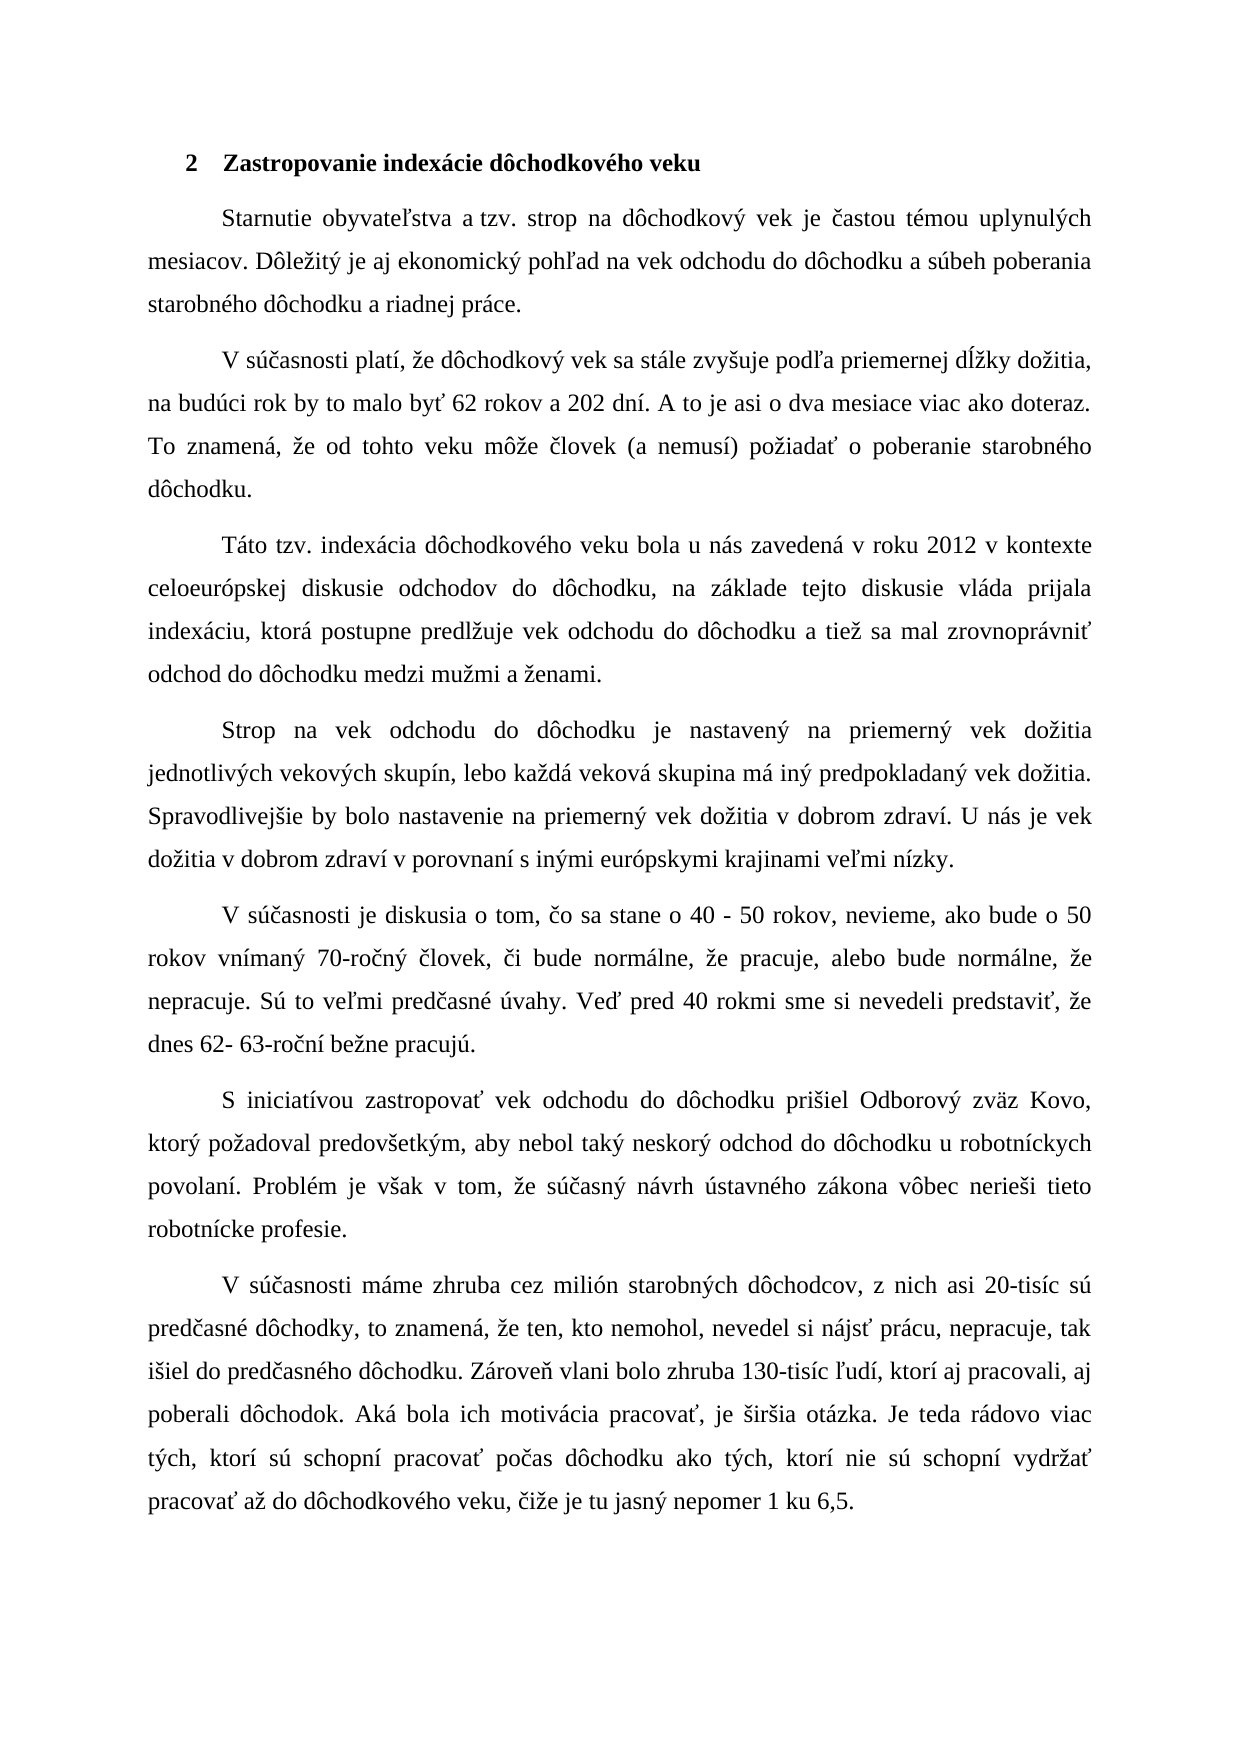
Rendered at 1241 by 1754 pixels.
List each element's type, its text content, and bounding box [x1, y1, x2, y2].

text Táto tzv. indexácia dôchodkového veku bola u nás zavedená v roku 2012 v kontexte celoeurópskej diskusie odchodov do dôchodku, na základe tejto diskusie vláda prijala indexáciu, ktorá postupne predlžuje vek odchodu do dôchodku a tiež sa mal zrovnoprávniť odchod do dôchodku medzi mužmi a ženami. [148, 530, 1093, 688]
text V súčasnosti platí, že dôchodkový vek sa stále zvyšuje podľa priemernej dĺžky dožitia, na budúci rok by to malo byť 62 rokov a 202 dní. A to je asi o dva mesiace viac ako doteraz. To znamená, že od tohto veku môže človek (a nemusí) požiadať o poberanie starobného dôchodku. [148, 345, 1093, 503]
text Strop na vek odchodu do dôchodku je nastavený na priemerný vek dožitia jednotlivých vekových skupín, lebo každá veková skupina má iný predpokladaný vek dožitia. Spravodlivejšie by bolo nastavenie na priemerný vek dožitia v dobrom zdraví. U nás je vek dožitia v dobrom zdraví v porovnaní s inými európskymi krajinami veľmi nízky. [148, 715, 1093, 873]
text V súčasnosti je diskusia o tom, čo sa stane o 40 - 50 rokov, nevieme, ako bude o 50 rokov vnímaný 70-ročný človek, či bude normálne, že pracuje, alebo bude normálne, že nepracuje. Sú to veľmi predčasné úvahy. Veď pred 40 rokmi sme si nevedeli predstaviť, že dnes 62- 63-roční bežne pracujú. [148, 900, 1093, 1058]
text S iniciatívou zastropovať vek odchodu do dôchodku prišiel Odborový zväz Kovo, ktorý požadoval predovšetkým, aby nebol taký neskorý odchod do dôchodku u robotníckych povolaní. Problém je však v tom, že súčasný návrh ústavného zákona vôbec nerieši tieto robotnícke profesie. [148, 1085, 1093, 1243]
text V súčasnosti máme zhruba cez milión starobných dôchodcov, z nich asi 20-tisíc sú predčasné dôchodky, to znamená, že ten, kto nemohol, nevedel si nájsť prácu, nepracuje, tak išiel do predčasného dôchodku. Zároveň vlani bolo zhruba 130-tisíc ľudí, ktorí aj pracovali, aj poberali dôchodok. Aká bola ich motivácia pracovať, je širšia otázka. Je teda rádovo viac tých, ktorí sú schopní pracovať počas dôchodku ako tých, ktorí nie sú schopní vydržať pracovať až do dôchodkového veku, čiže je tu jasný nepomer 1 ku 6,5. [148, 1270, 1093, 1514]
list Zastropovanie indexácie dôchodkového veku [185, 148, 1093, 176]
text Starnutie obyvateľstva a tzv. strop na dôchodkový vek je častou témou uplynulých mesiacov. Dôležitý je aj ekonomický pohľad na vek odchodu do dôchodku a súbeh poberania starobného dôchodku a riadnej práce. [148, 203, 1093, 318]
